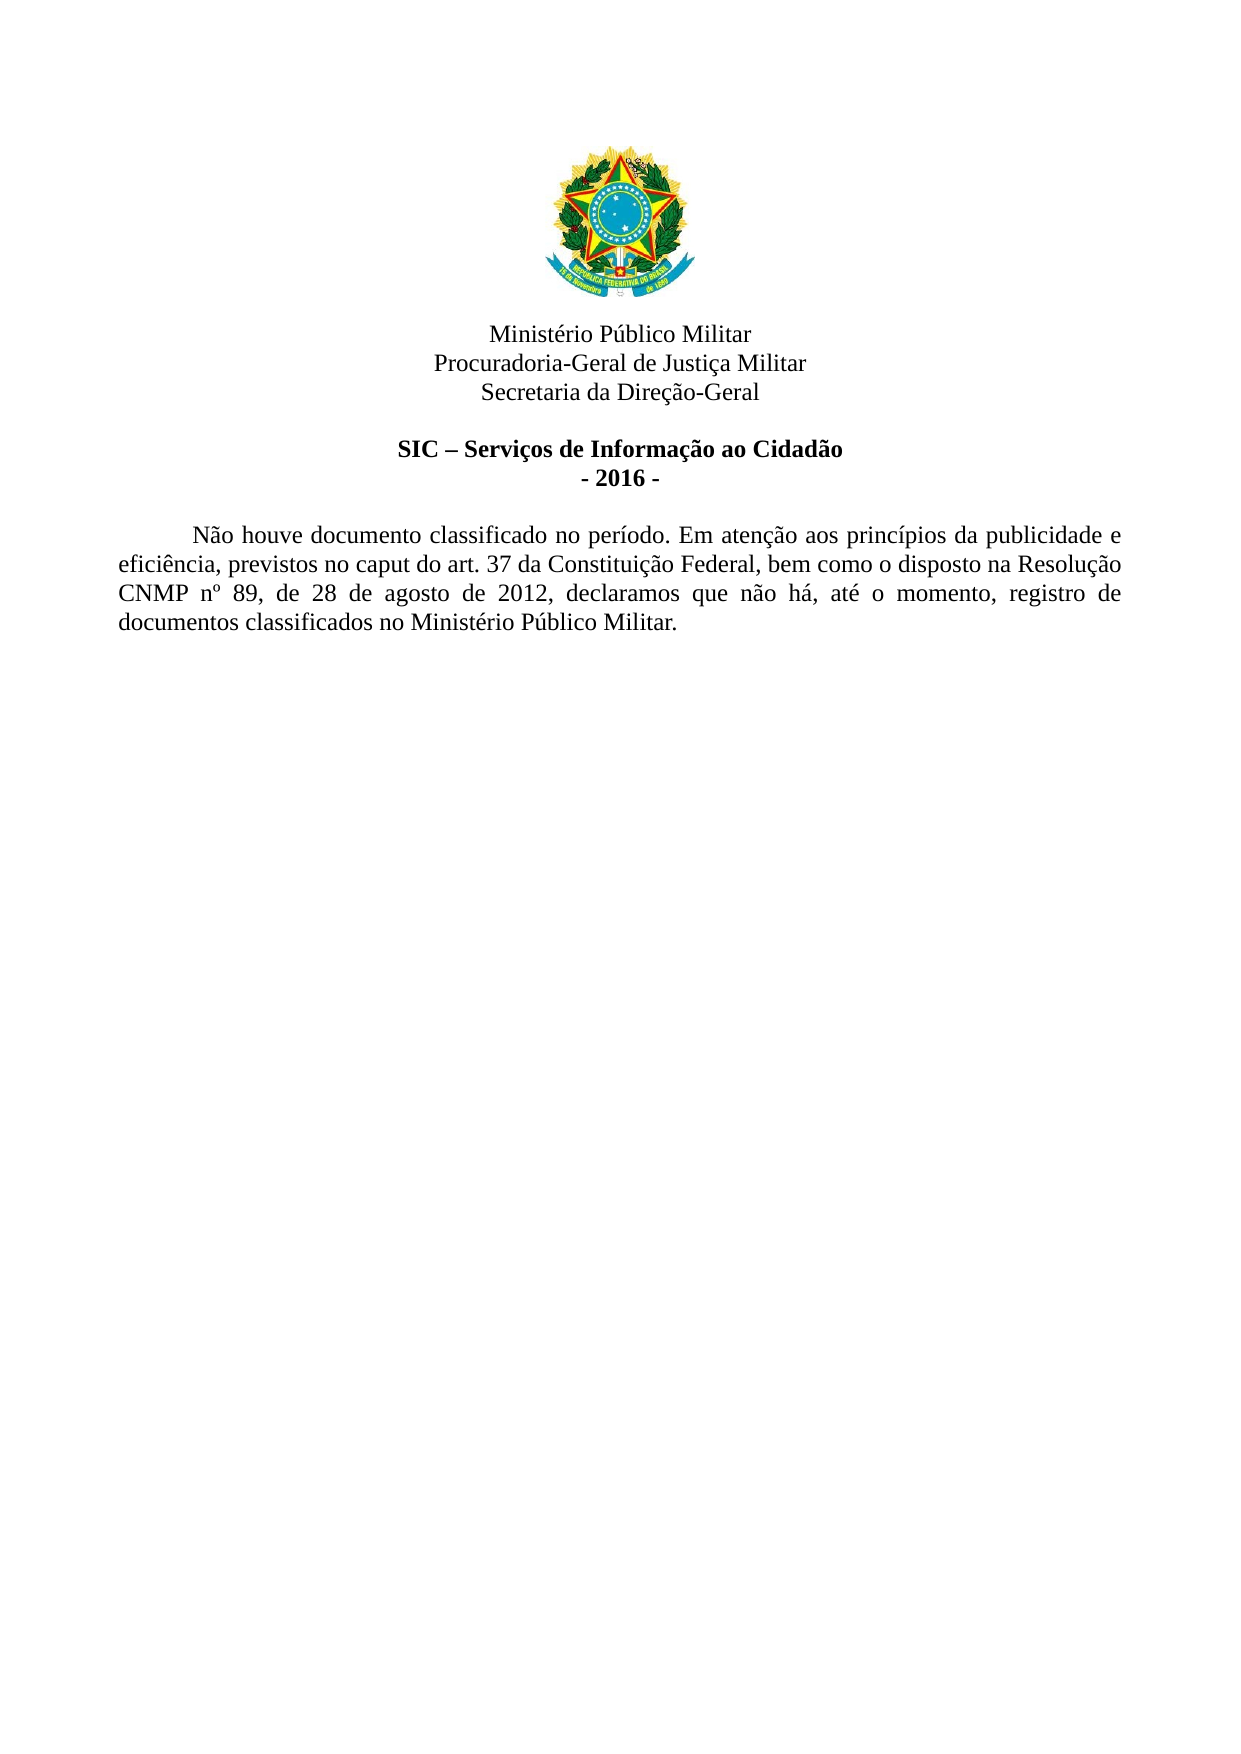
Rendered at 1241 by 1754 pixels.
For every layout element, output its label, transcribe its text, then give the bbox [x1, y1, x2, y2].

text Ministério Público Militar [118, 319, 1122, 348]
text - 2016 - [118, 463, 1122, 492]
picture [545, 146, 695, 297]
text Não houve documento classificado no período. Em atenção aos princípios da publicidade e eficiência, previstos no caput do art. 37 da Constituição Federal, bem como o disposto na Resolução CNMP nº 89, de 28 de agosto de 2012, declaramos que não há, até o momento, registro de documentos classificados no Ministério Público Militar. [118, 521, 1122, 636]
text Procuradoria-Geral de Justiça Militar [118, 348, 1122, 377]
text Secretaria da Direção-Geral [118, 377, 1122, 406]
text SIC – Serviços de Informação ao Cidadão [118, 434, 1122, 463]
